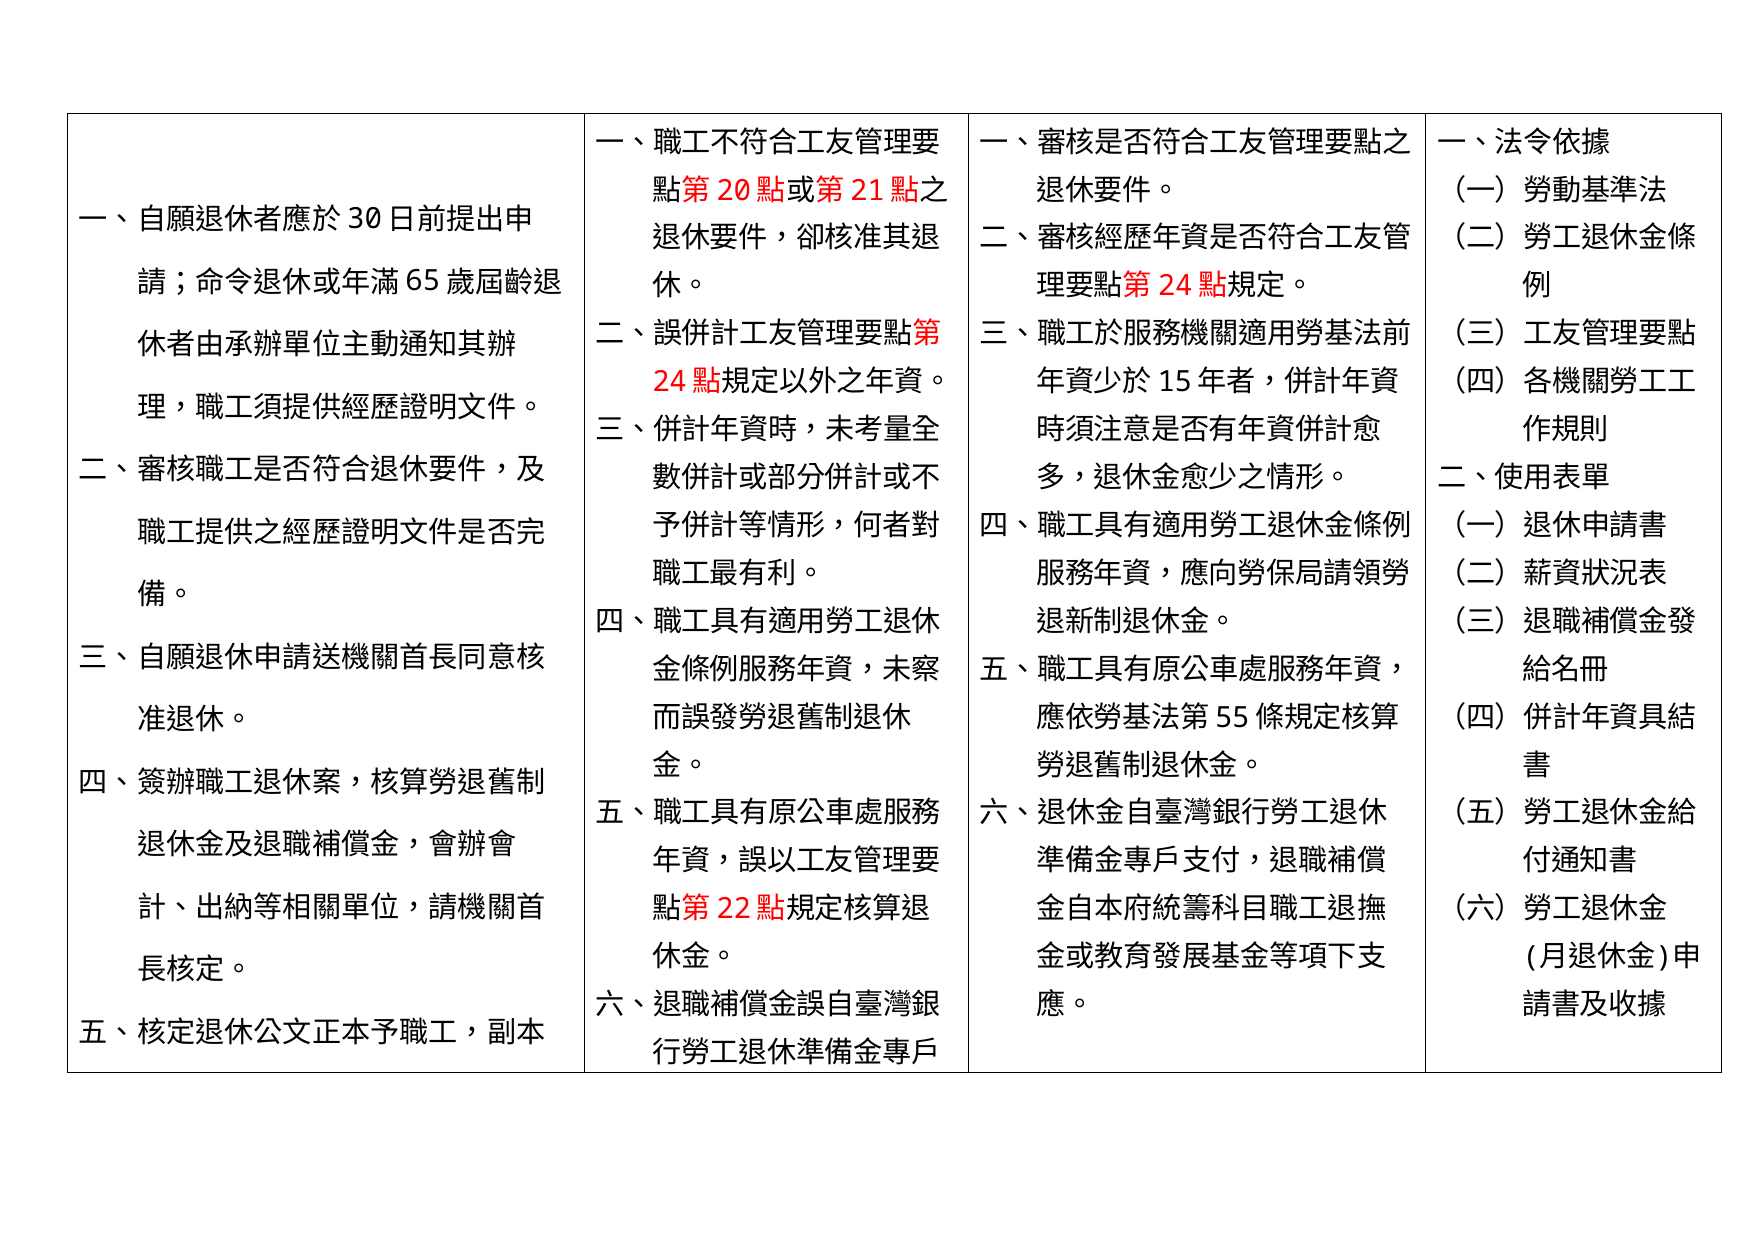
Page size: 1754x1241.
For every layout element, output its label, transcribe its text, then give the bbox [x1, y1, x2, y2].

table_cell 一、審核是否符合工友管理要點之退休要件。 二、審核經歷年資是否符合工友管理要點第24點規定。 三、職工於服務機關適用勞基法前年資少於15年者，併計年資時須注意是否有年資併計愈多，退休金愈少之情形。 四、職工具有適用勞工退休金條例服務年資，應向勞保局請領勞退新制退休金。 五、職工具有原公車處服務年資，應依勞基法第55條規定核算勞退舊制退休金。 六、退休金自臺灣銀行勞工退休準備金專戶支付，退職補償金自本府統籌科目職工退撫金或教育發展基金等項下支應。 [969, 114, 1425, 1072]
table_cell 一、職工不符合工友管理要點第20點或第21點之退休要件，卻核准其退休。 二、誤併計工友管理要點第24點規定以外之年資。 三、併計年資時，未考量全數併計或部分併計或不予併計等情形，何者對職工最有利。 四、職工具有適用勞工退休金條例服務年資，未察而誤發勞退舊制退休金。 五、職工具有原公車處服務年資，誤以工友管理要點第22點規定核算退休金。 六、退職補償金誤自臺灣銀行勞工退休準備金專戶 [585, 114, 968, 1072]
table_cell 一、法令依據 （一）勞動基準法 （二）勞工退休金條例 （三）工友管理要點 （四）各機關勞工工作規則 二、使用表單 （一）退休申請書 （二）薪資狀況表 （三）退職補償金發給名冊 （四）併計年資具結書 （五）勞工退休金給付通知書 （六）勞工退休金(月退休金)申請書及收據 [1426, 114, 1721, 1072]
table_cell 一、自願退休者應於30日前提出申請；命令退休或年滿65歲屆齡退休者由承辦單位主動通知其辦理，職工須提供經歷證明文件。 二、審核職工是否符合退休要件，及職工提供之經歷證明文件是否完備。 三、自願退休申請送機關首長同意核准退休。 四、簽辦職工退休案，核算勞退舊制退休金及退職補償金，會辦會計、出納等相關單位，請機關首長核定。 五、核定退休公文正本予職工，副本 [68, 114, 584, 1072]
